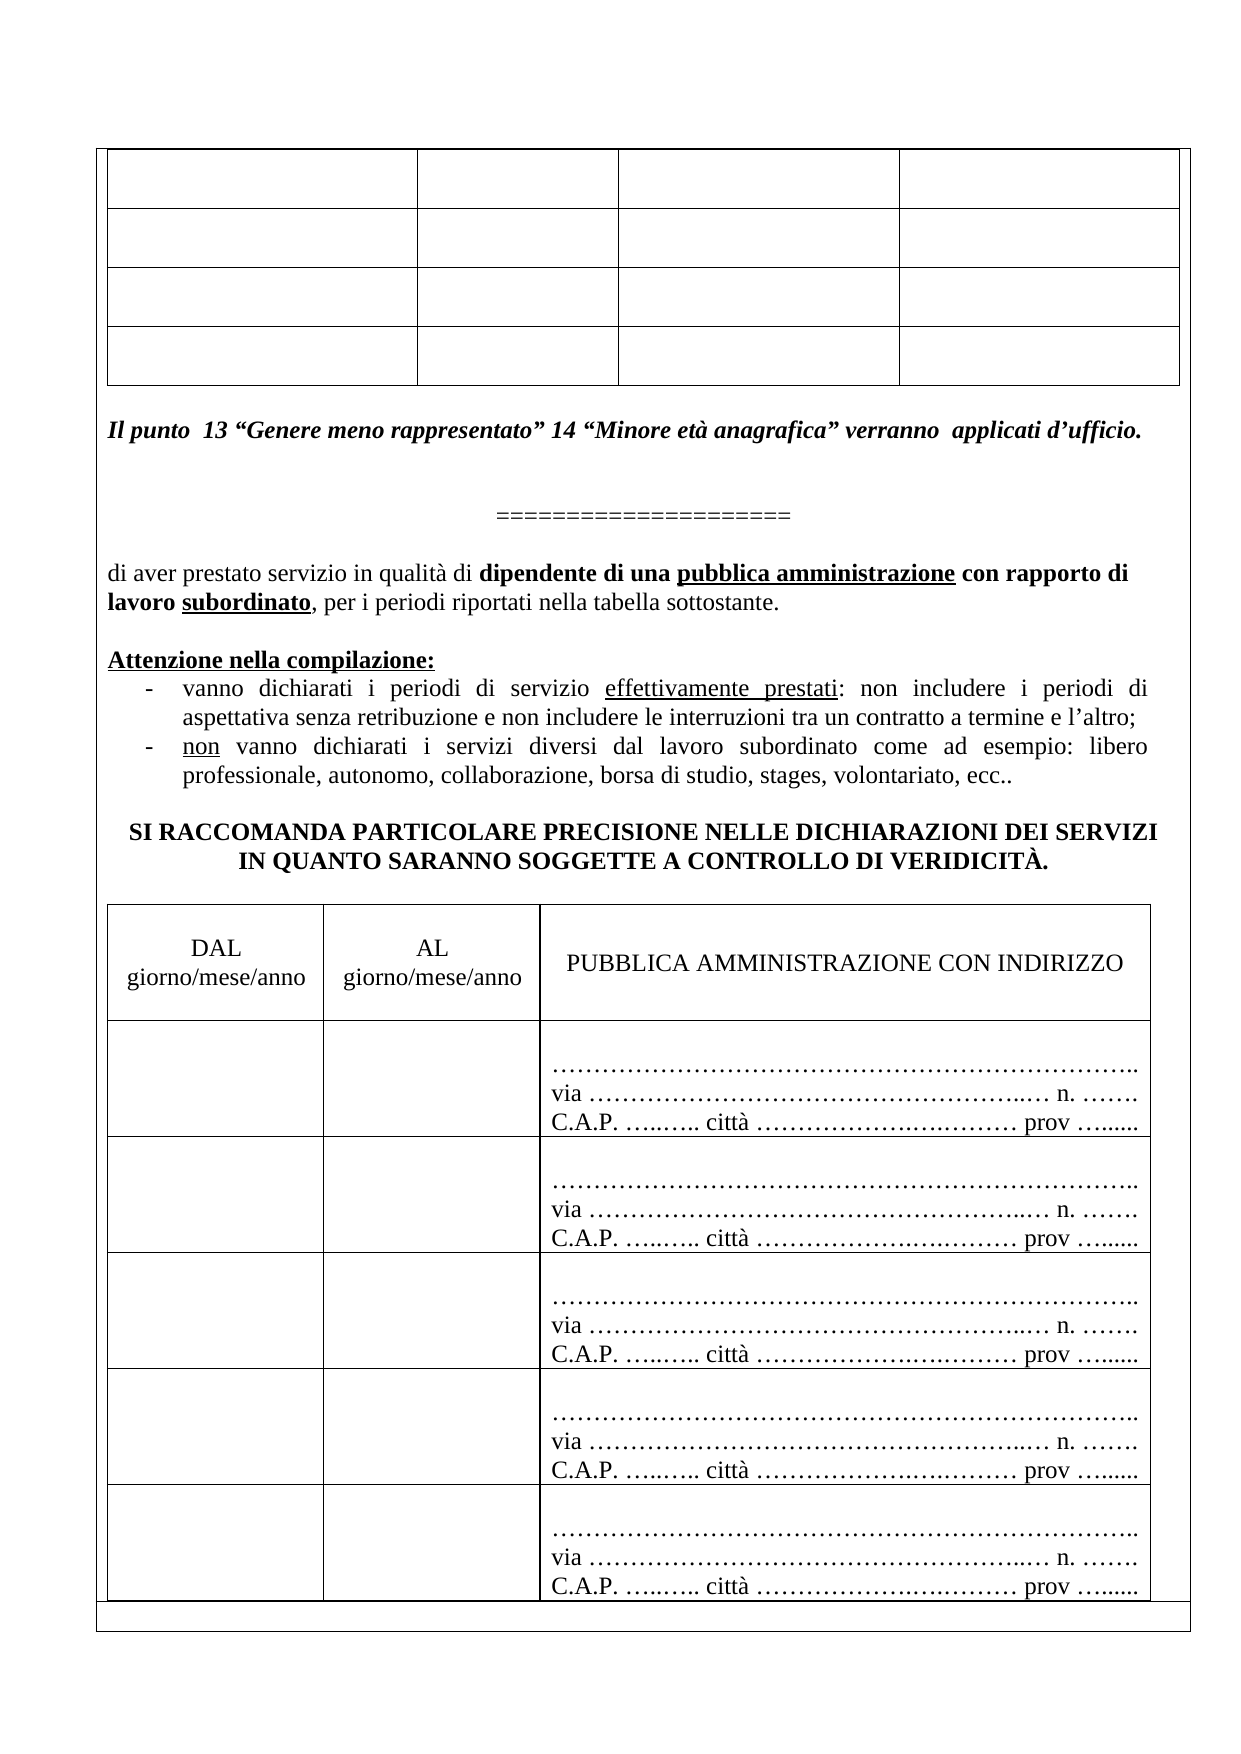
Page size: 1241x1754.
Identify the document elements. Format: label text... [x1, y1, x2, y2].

table_cell [108, 150, 417, 208]
table_cell [900, 327, 1179, 385]
table_cell [73, 148, 96, 1601]
table_cell …………………………………………………………….. via ……………………………………………..… n. ……. C.A.P. …..….. città ……………….….……… prov …...... [541, 1369, 1150, 1484]
table_cell …………………………………………………………….. via ……………………………………………..… n. ……. C.A.P. …..….. città ……………….….……… prov …...... [541, 1021, 1150, 1136]
table_cell [900, 209, 1179, 267]
table_cell Il punto 13 “Genere meno rappresentato” 14 “Minore età anagrafica” verranno applicati d’ufficio. ===================== di aver prestato servizio in qualità di dipendente di una pubblica amministrazione con rapporto di lavoro subordinato, per i periodi riportati nella tabella sottostante. Attenzione nella compilazione: vanno dichiarati i periodi di servizio effettivamente prestati: non includere i periodi di aspettativa senza retribuzione e non includere le interruzioni tra un contratto a termine e l’altro; non vanno dichiarati i servizi diversi dal lavoro subordinato come ad esempio: libero professionale, autonomo, collaborazione, borsa di studio, stages, volontariato, ecc.. SI RACCOMANDA PARTICOLARE PRECISIONE NELLE DICHIARAZIONI DEI SERVIZI IN QUANTO SARANNO SOGGETTE A CONTROLLO DI VERIDICITÀ. [97, 149, 1190, 1601]
table_cell [619, 209, 899, 267]
table_cell [108, 1021, 323, 1136]
table_cell [418, 268, 618, 326]
table_cell [324, 1253, 539, 1368]
table_header AL giorno/mese/anno [324, 905, 539, 1019]
table_cell [97, 1602, 1190, 1631]
table_cell [108, 209, 417, 267]
table_cell [108, 1137, 323, 1252]
table_cell [900, 268, 1179, 326]
table_cell [108, 1369, 323, 1484]
table_cell [108, 1485, 323, 1600]
table_cell [108, 1253, 323, 1368]
table_cell [619, 150, 899, 208]
table_cell [108, 327, 417, 385]
table_cell [324, 1137, 539, 1252]
table_cell [418, 209, 618, 267]
table_cell …………………………………………………………….. via ……………………………………………..… n. ……. C.A.P. …..….. città ……………….….……… prov …...... [541, 1137, 1150, 1252]
table_cell [900, 150, 1179, 208]
table_cell [73, 1601, 96, 1631]
table_header PUBBLICA AMMINISTRAZIONE CON INDIRIZZO [541, 905, 1150, 1019]
table_cell [108, 268, 417, 326]
table_cell [619, 327, 899, 385]
table_cell [324, 1021, 539, 1136]
table_header DAL giorno/mese/anno [108, 905, 323, 1019]
table_cell [418, 327, 618, 385]
table_cell …………………………………………………………….. via ……………………………………………..… n. ……. C.A.P. …..….. città ……………….….……… prov …...... [541, 1485, 1150, 1600]
table_cell …………………………………………………………….. via ……………………………………………..… n. ……. C.A.P. …..….. città ……………….….……… prov …...... [541, 1253, 1150, 1368]
table_cell [324, 1485, 539, 1600]
table_cell [619, 268, 899, 326]
table_cell [324, 1369, 539, 1484]
table_cell [418, 150, 618, 208]
